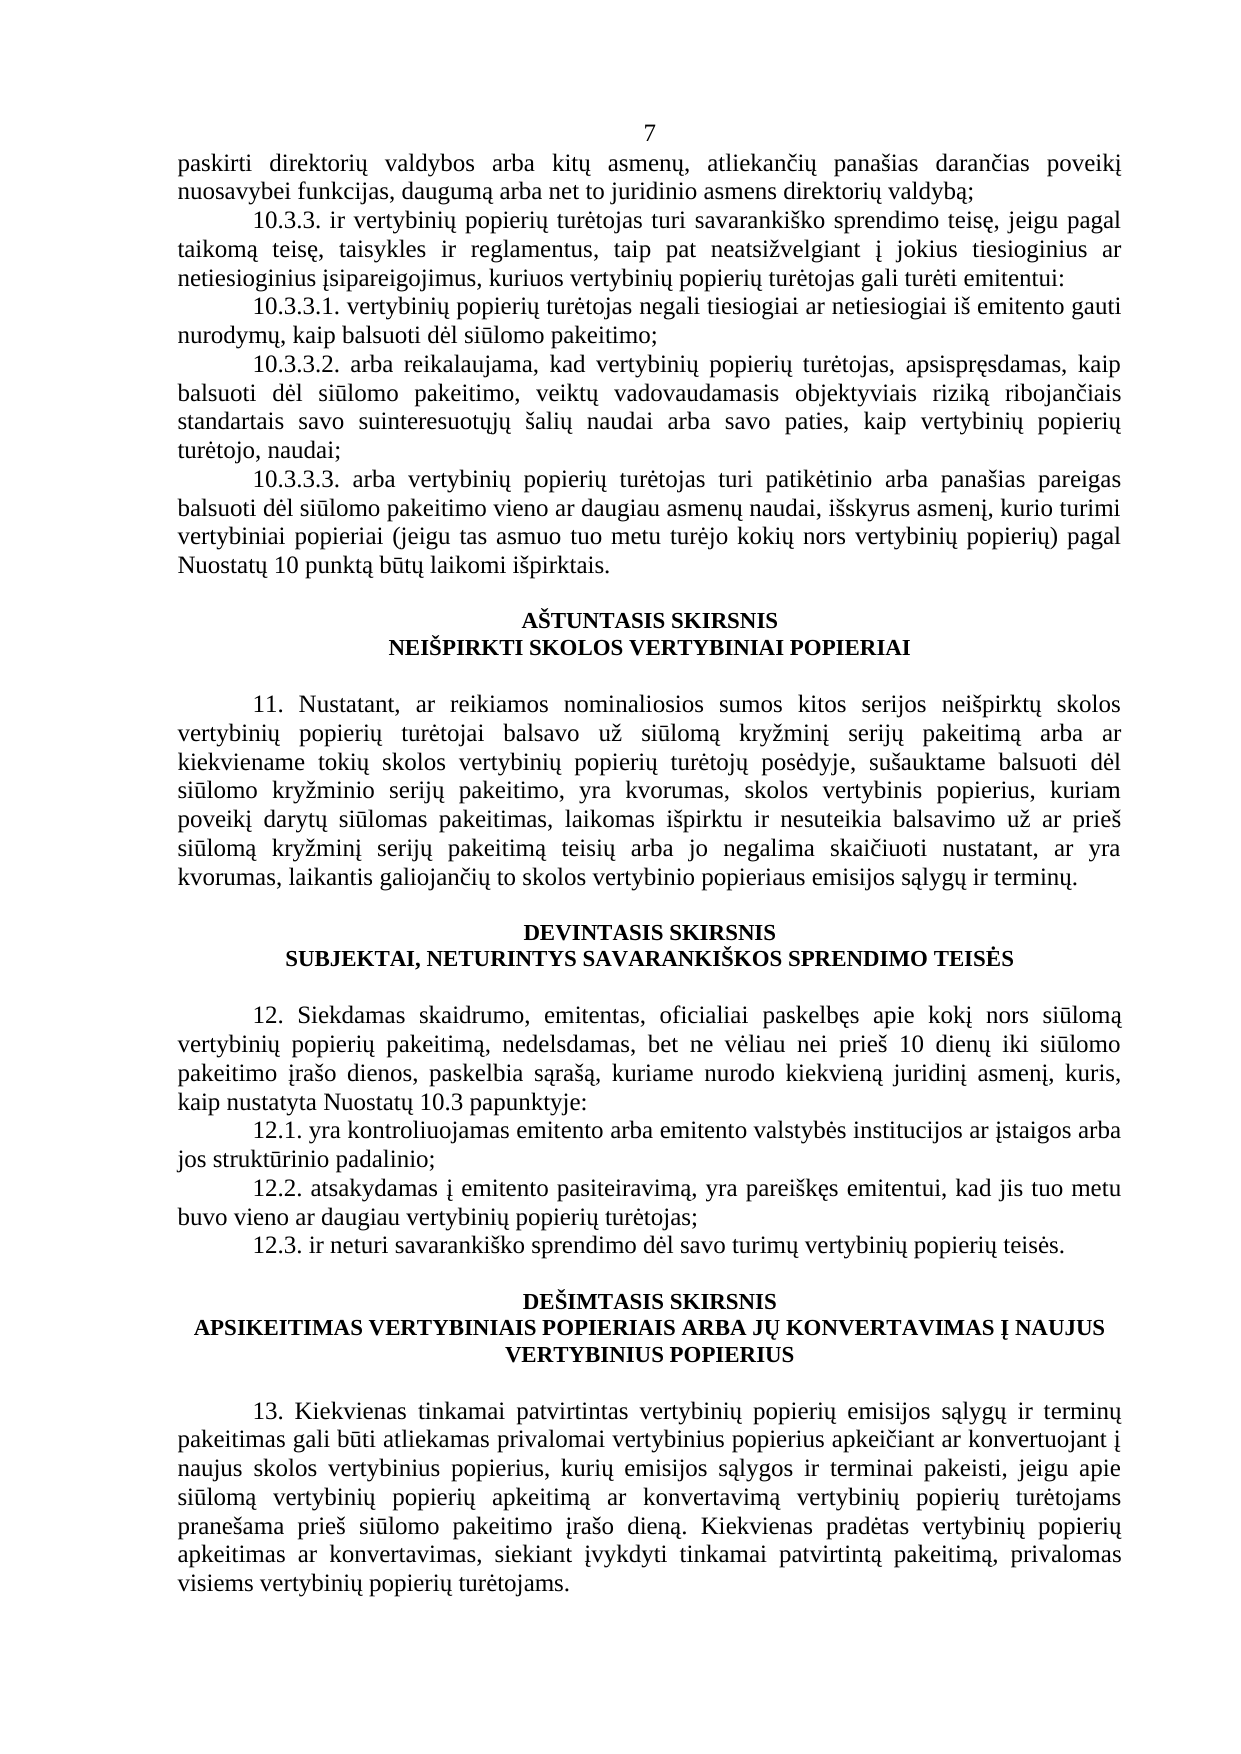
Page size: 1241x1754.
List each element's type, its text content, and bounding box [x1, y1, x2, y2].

text 10.3.3.2. arba reikalaujama, kad vertybinių popierių turėtojas, apsispręsdamas, kaip balsuoti dėl siūlomo pakeitimo, veiktų vadovaudamasis objektyviais riziką ribojančiais standartais savo suinteresuotųjų šalių naudai arba savo paties, kaip vertybinių popierių turėtojo, naudai; [177, 349, 1122, 464]
text NEIŠPIRKTI SKOLOS VERTYBINIAI POPIERIAI [177, 634, 1122, 660]
text 11. Nustatant, ar reikiamos nominaliosios sumos kitos serijos neišpirktų skolos vertybinių popierių turėtojai balsavo už siūlomą kryžminį serijų pakeitimą arba ar kiekviename tokių skolos vertybinių popierių turėtojų posėdyje, sušauktame balsuoti dėl siūlomo kryžminio serijų pakeitimo, yra kvorumas, skolos vertybinis popierius, kuriam poveikį darytų siūlomas pakeitimas, laikomas išpirktu ir nesuteikia balsavimo už ar prieš siūlomą kryžminį serijų pakeitimą teisių arba jo negalima skaičiuoti nustatant, ar yra kvorumas, laikantis galiojančių to skolos vertybinio popieriaus emisijos sąlygų ir terminų. [177, 689, 1122, 890]
text 12.2. atsakydamas į emitento pasiteiravimą, yra pareiškęs emitentui, kad jis tuo metu buvo vieno ar daugiau vertybinių popierių turėtojas; [177, 1173, 1122, 1231]
text AŠTUNTASIS SKIRSNIS [177, 608, 1122, 634]
text 10.3.3. ir vertybinių popierių turėtojas turi savarankiško sprendimo teisę, jeigu pagal taikomą teisę, taisykles ir reglamentus, taip pat neatsižvelgiant į jokius tiesioginius ar netiesioginius įsipareigojimus, kuriuos vertybinių popierių turėtojas gali turėti emitentui: [177, 205, 1122, 291]
text DEVINTASIS SKIRSNIS [177, 919, 1122, 945]
text 12. Siekdamas skaidrumo, emitentas, oficialiai paskelbęs apie kokį nors siūlomą vertybinių popierių pakeitimą, nedelsdamas, bet ne vėliau nei prieš 10 dienų iki siūlomo pakeitimo įrašo dienos, paskelbia sąrašą, kuriame nurodo kiekvieną juridinį asmenį, kuris, kaip nustatyta Nuostatų 10.3 papunktyje: [177, 1001, 1122, 1116]
text DEŠIMTASIS SKIRSNIS [177, 1288, 1122, 1314]
text paskirti direktorių valdybos arba kitų asmenų, atliekančių panašias darančias poveikį nuosavybei funkcijas, daugumą arba net to juridinio asmens direktorių valdybą; [177, 148, 1122, 205]
text 10.3.3.1. vertybinių popierių turėtojas negali tiesiogiai ar netiesiogiai iš emitento gauti nurodymų, kaip balsuoti dėl siūlomo pakeitimo; [177, 291, 1122, 349]
text 12.1. yra kontroliuojamas emitento arba emitento valstybės institucijos ar įstaigos arba jos struktūrinio padalinio; [177, 1116, 1122, 1173]
text 10.3.3.3. arba vertybinių popierių turėtojas turi patikėtinio arba panašias pareigas balsuoti dėl siūlomo pakeitimo vieno ar daugiau asmenų naudai, išskyrus asmenį, kurio turimi vertybiniai popieriai (jeigu tas asmuo tuo metu turėjo kokių nors vertybinių popierių) pagal Nuostatų 10 punktą būtų laikomi išpirktais. [177, 464, 1122, 579]
text SUBJEKTAI, NETURINTYS SAVARANKIŠKOS SPRENDIMO TEISĖS [177, 945, 1122, 972]
text 12.3. ir neturi savarankiško sprendimo dėl savo turimų vertybinių popierių teisės. [177, 1231, 1122, 1259]
text APSIKEITIMAS VERTYBINIAIS POPIERIAIS ARBA JŲ KONVERTAVIMAS Į NAUJUS VERTYBINIUS POPIERIUS [177, 1314, 1122, 1367]
text 13. Kiekvienas tinkamai patvirtintas vertybinių popierių emisijos sąlygų ir terminų pakeitimas gali būti atliekamas privalomai vertybinius popierius apkeičiant ar konvertuojant į naujus skolos vertybinius popierius, kurių emisijos sąlygos ir terminai pakeisti, jeigu apie siūlomą vertybinių popierių apkeitimą ar konvertavimą vertybinių popierių turėtojams pranešama prieš siūlomo pakeitimo įrašo dieną. Kiekvienas pradėtas vertybinių popierių apkeitimas ar konvertavimas, siekiant įvykdyti tinkamai patvirtintą pakeitimą, privalomas visiems vertybinių popierių turėtojams. [177, 1396, 1122, 1597]
